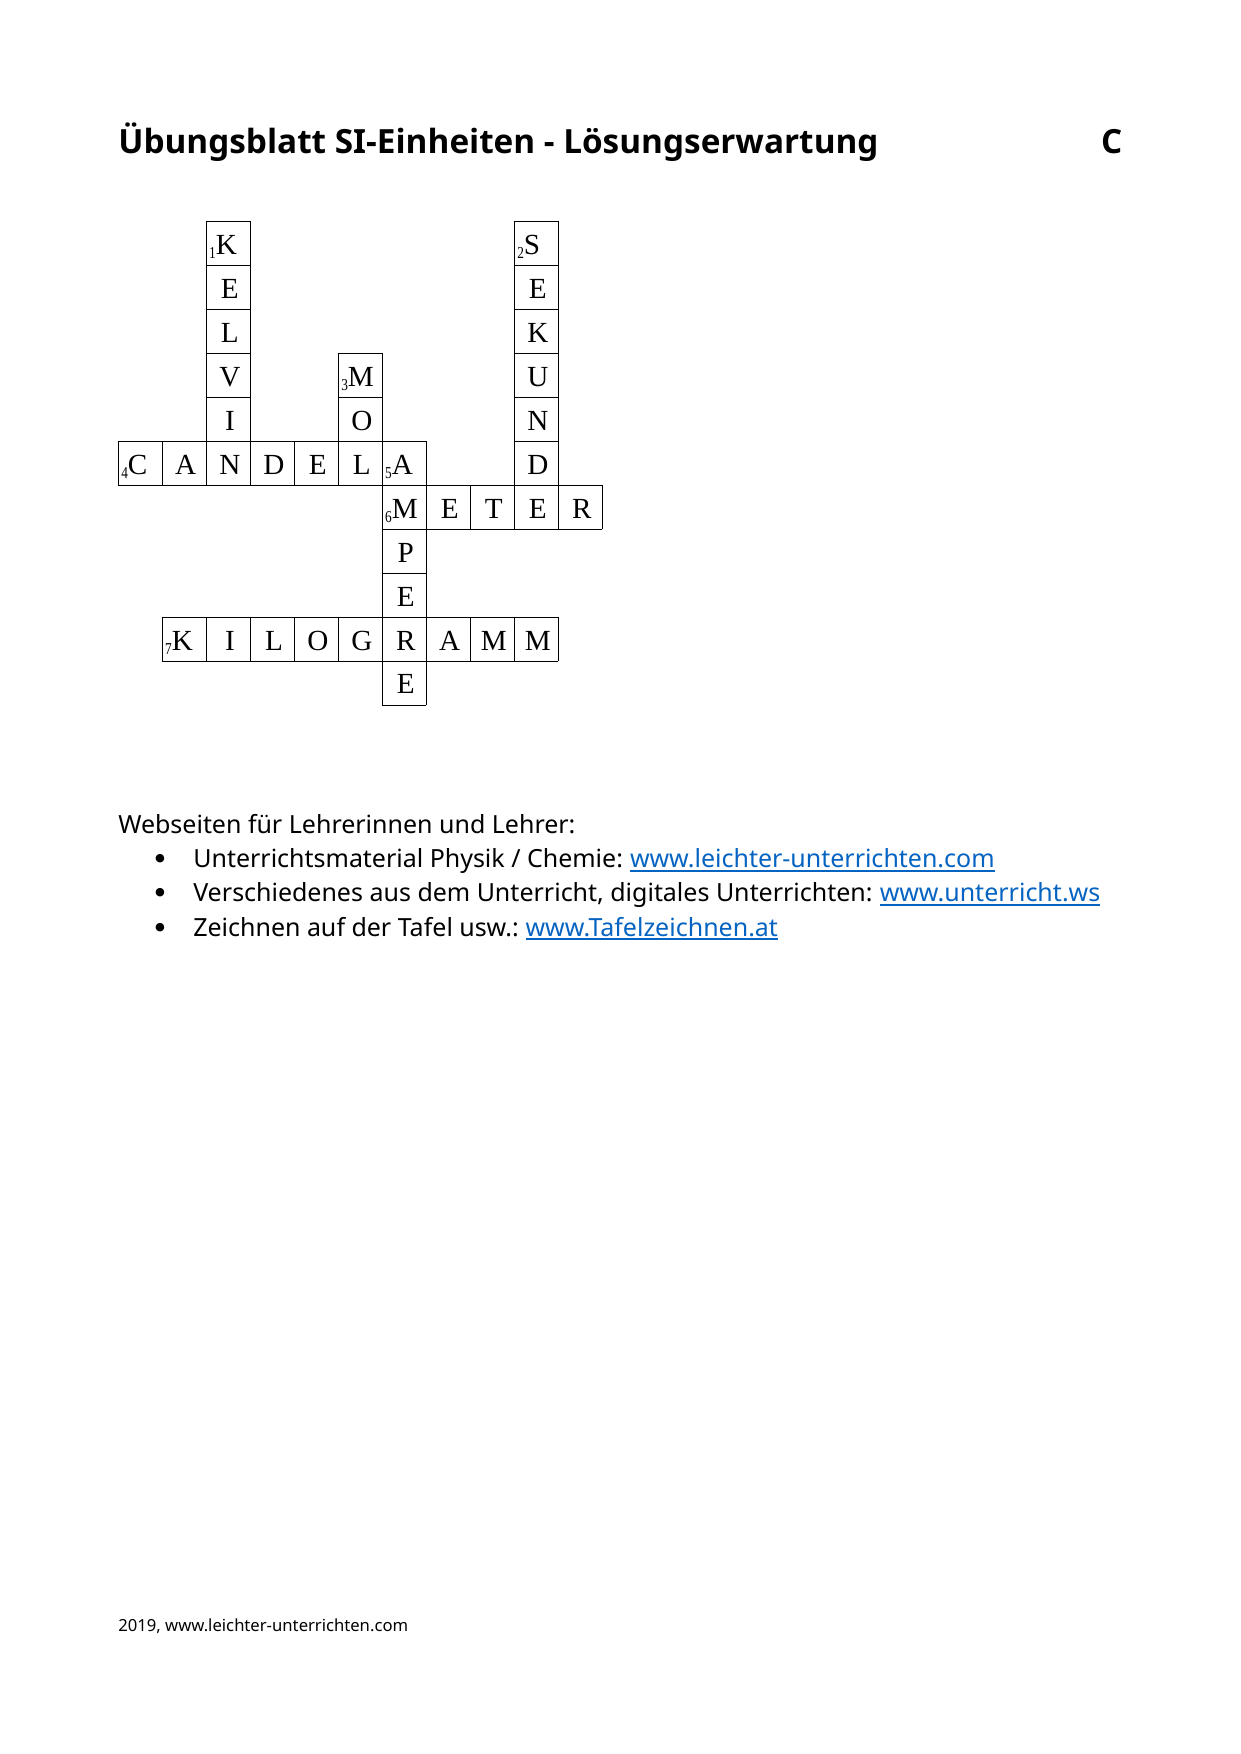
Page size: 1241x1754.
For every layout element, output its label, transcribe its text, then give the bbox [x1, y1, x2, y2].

table_cell [559, 309, 602, 353]
table_cell [250, 662, 294, 704]
table_cell D [251, 442, 294, 485]
table_cell E [295, 442, 338, 485]
table_cell [162, 529, 206, 573]
table_cell [427, 662, 470, 704]
table_cell [558, 573, 602, 617]
table_cell [382, 265, 426, 309]
table_cell [470, 265, 514, 309]
table_cell [294, 397, 338, 441]
table_cell A [427, 618, 470, 661]
table_cell N [207, 442, 250, 485]
table_cell [118, 265, 162, 309]
list Unterrichtsmaterial Physik / Chemie: www.leichter-unterrichten.com [156, 841, 1122, 875]
table_header 1K [207, 222, 250, 265]
table_cell U [515, 354, 558, 397]
table_cell [338, 662, 382, 704]
table_cell [118, 309, 162, 353]
table_header [294, 221, 338, 265]
table_cell [559, 617, 602, 661]
table_cell [162, 397, 206, 441]
table_header [338, 221, 382, 265]
table_cell [118, 486, 162, 529]
table_header [251, 221, 294, 265]
table_cell E [207, 266, 250, 309]
table_cell K [515, 310, 558, 353]
table_cell [559, 397, 602, 441]
table_cell [118, 617, 162, 661]
table_cell [118, 573, 162, 617]
table_cell [383, 353, 426, 397]
table_cell [559, 441, 602, 485]
table_cell [118, 529, 162, 573]
table_cell [559, 265, 602, 309]
table_cell [294, 309, 338, 353]
table_cell E [427, 486, 470, 529]
table_cell [294, 573, 338, 617]
table_cell 5A [383, 442, 426, 485]
table_cell [470, 662, 514, 704]
table_cell L [251, 618, 294, 661]
table_cell [427, 441, 470, 485]
table_cell [250, 486, 294, 529]
table_cell [162, 353, 206, 397]
table_cell [559, 353, 602, 397]
table_cell [294, 486, 338, 529]
table_cell [426, 309, 470, 353]
table_cell [426, 353, 470, 397]
table_cell [426, 265, 470, 309]
table_cell [338, 573, 382, 617]
table_cell [251, 397, 294, 441]
table_cell L [207, 310, 250, 353]
table_cell [338, 309, 382, 353]
table_cell L [339, 442, 382, 485]
table_cell [162, 309, 206, 353]
table_cell [294, 529, 338, 573]
table_cell 3M [339, 354, 382, 397]
table_cell M [471, 618, 514, 661]
table_cell O [339, 398, 382, 441]
table_cell [382, 309, 426, 353]
table_cell [206, 529, 250, 573]
table_cell [470, 573, 514, 617]
table_header [382, 221, 426, 265]
table_cell A [163, 442, 206, 485]
text Übungsblatt SI-Einheiten - Lösungserwartung C [118, 118, 1122, 163]
table_cell 6M [383, 486, 426, 529]
table_cell [251, 309, 294, 353]
table_cell E [383, 662, 426, 704]
table_cell V [207, 354, 250, 397]
table_header [162, 221, 206, 265]
table_cell [558, 661, 602, 704]
table_cell [514, 530, 558, 573]
table_cell [338, 529, 382, 573]
table_cell [206, 662, 250, 704]
table_cell [294, 265, 338, 309]
table_cell [383, 397, 426, 441]
table_cell I [207, 398, 250, 441]
table_cell [470, 309, 514, 353]
table_cell [558, 530, 602, 573]
table_cell D [515, 442, 558, 485]
table_cell O [295, 618, 338, 661]
table_cell M [515, 618, 558, 661]
table_cell [426, 397, 470, 441]
table_cell E [383, 574, 426, 617]
table_cell [338, 486, 382, 529]
table_cell [470, 530, 514, 573]
table_header [426, 221, 470, 265]
table_cell [470, 397, 514, 441]
table_cell I [207, 618, 250, 661]
table_cell T [471, 486, 514, 529]
table_cell [294, 662, 338, 704]
table_cell E [515, 486, 558, 529]
table_cell 4C [119, 442, 162, 485]
table_cell [118, 353, 162, 397]
table_cell R [559, 486, 602, 529]
table_cell P [383, 530, 426, 573]
table_header 2S [515, 222, 558, 265]
table_cell [162, 662, 206, 704]
list Verschiedenes aus dem Unterricht, digitales Unterrichten: www.unterricht.ws [156, 875, 1122, 909]
table_cell [427, 573, 470, 617]
table_cell [470, 441, 514, 485]
table_header [559, 221, 602, 265]
table_cell N [515, 398, 558, 441]
table_cell [338, 265, 382, 309]
table_cell [206, 486, 250, 529]
text Webseiten für Lehrerinnen und Lehrer: [118, 807, 1122, 841]
table_cell [514, 573, 558, 617]
table_cell [514, 662, 558, 704]
list Zeichnen auf der Tafel usw.: www.Tafelzeichnen.at [156, 909, 1122, 943]
table_cell [251, 265, 294, 309]
table_cell [162, 573, 206, 617]
table_cell [427, 530, 470, 573]
table_cell [118, 661, 162, 704]
table_cell [294, 353, 338, 397]
table_cell [251, 353, 294, 397]
table_cell [162, 486, 206, 529]
table_cell G [339, 618, 382, 661]
table_cell [162, 265, 206, 309]
table_cell [250, 573, 294, 617]
table_cell [206, 573, 250, 617]
table_cell R [383, 618, 426, 661]
table_cell [118, 397, 162, 441]
table_cell [250, 529, 294, 573]
table_cell [470, 353, 514, 397]
table_header [470, 221, 514, 265]
table_cell 7K [163, 618, 206, 661]
table_cell E [515, 266, 558, 309]
table_header [118, 221, 162, 265]
